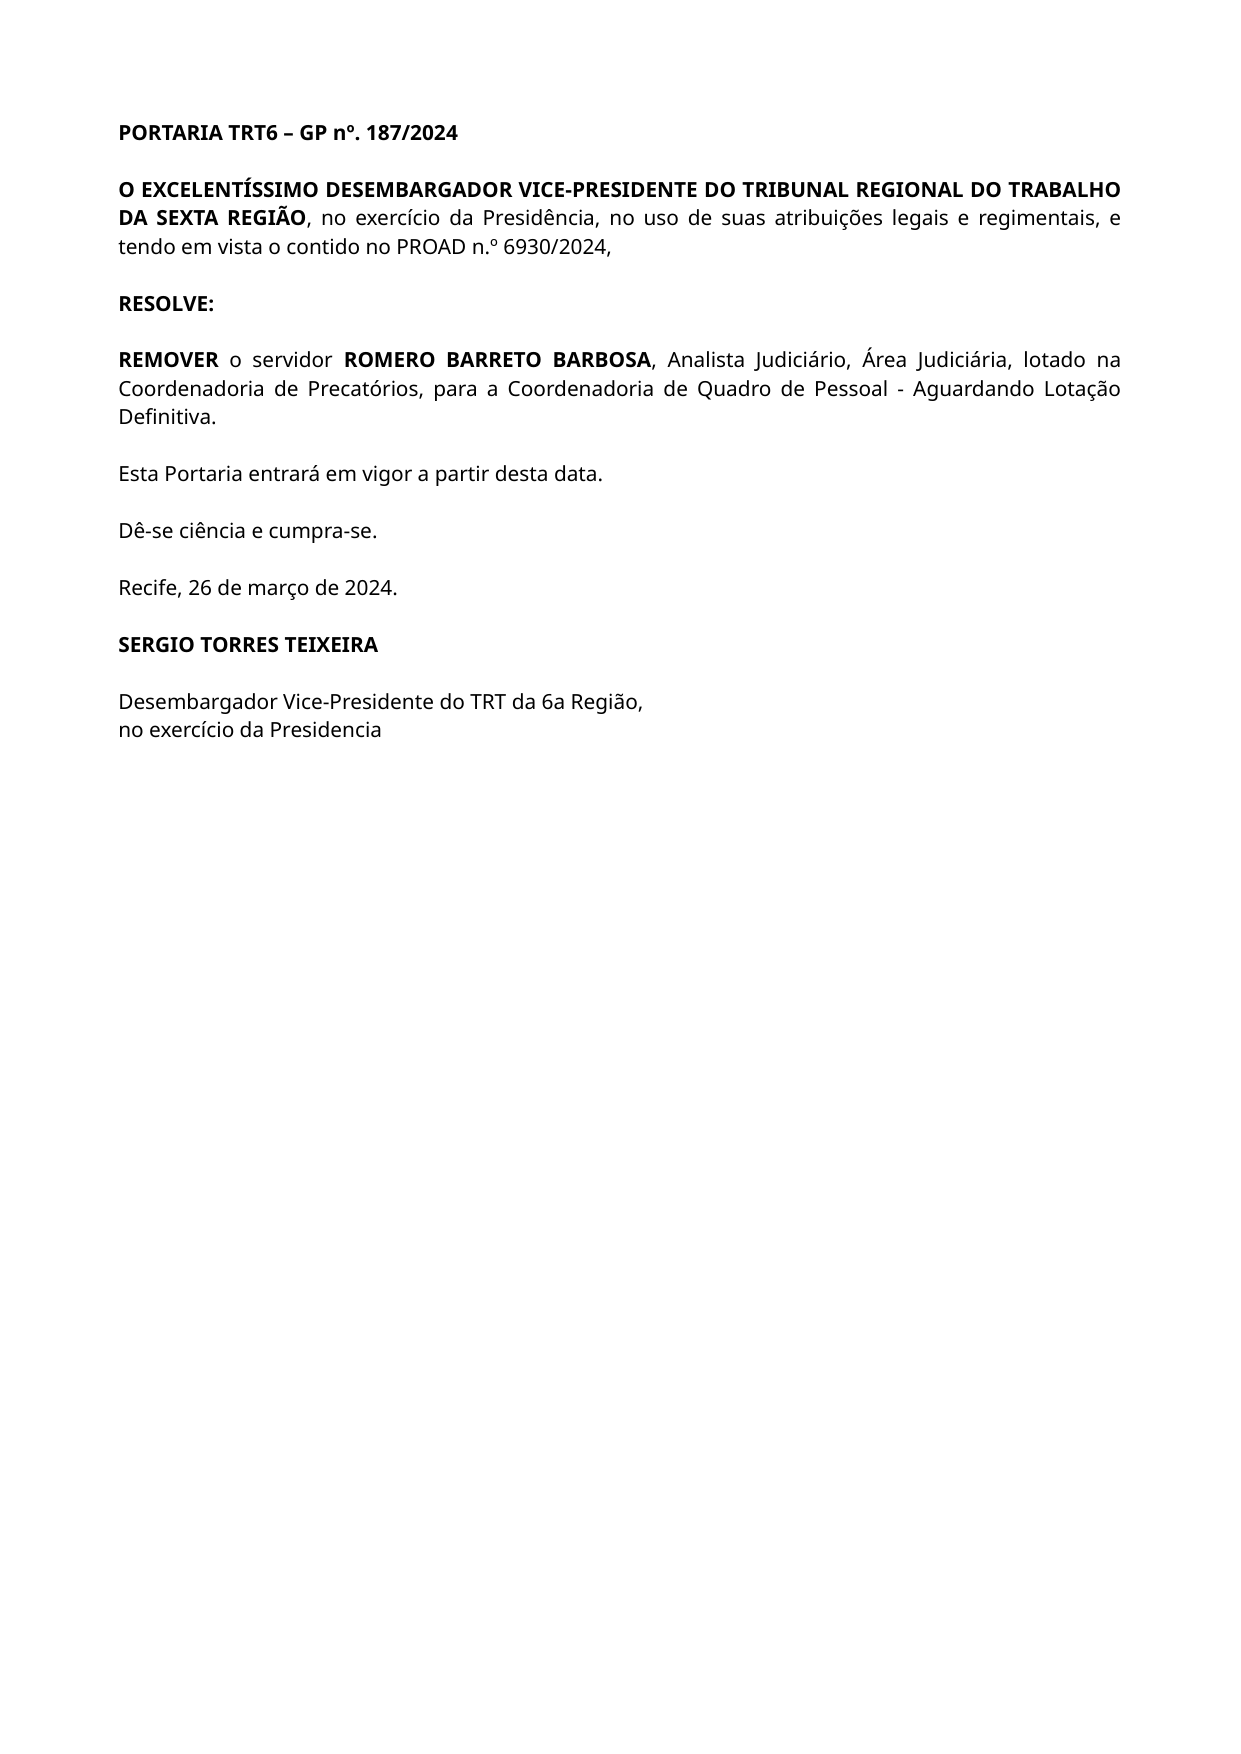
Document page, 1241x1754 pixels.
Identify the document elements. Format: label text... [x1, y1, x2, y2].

text Recife, 26 de março de 2024. [118, 573, 1122, 602]
text PORTARIA TRT6 – GP nº. 187/2024 [118, 118, 1122, 147]
text Desembargador Vice-Presidente do TRT da 6a Região, [118, 687, 1122, 715]
text REMOVER o servidor ROMERO BARRETO BARBOSA, Analista Judiciário, Área Judiciária, lotado na Coordenadoria de Precatórios, para a Coordenadoria de Quadro de Pessoal - Aguardando Lotação Definitiva. [118, 346, 1122, 431]
text no exercício da Presidencia [118, 715, 1122, 744]
text RESOLVE: [118, 289, 1122, 317]
text O EXCELENTÍSSIMO DESEMBARGADOR VICE-PRESIDENTE DO TRIBUNAL REGIONAL DO TRABALHO DA SEXTA REGIÃO, no exercício da Presidência, no uso de suas atribuições legais e regimentais, e tendo em vista o contido no PROAD n.º 6930/2024, [118, 175, 1122, 260]
text SERGIO TORRES TEIXEIRA [118, 630, 1122, 658]
text Esta Portaria entrará em vigor a partir desta data. [118, 459, 1122, 488]
text Dê-se ciência e cumpra-se. [118, 516, 1122, 545]
